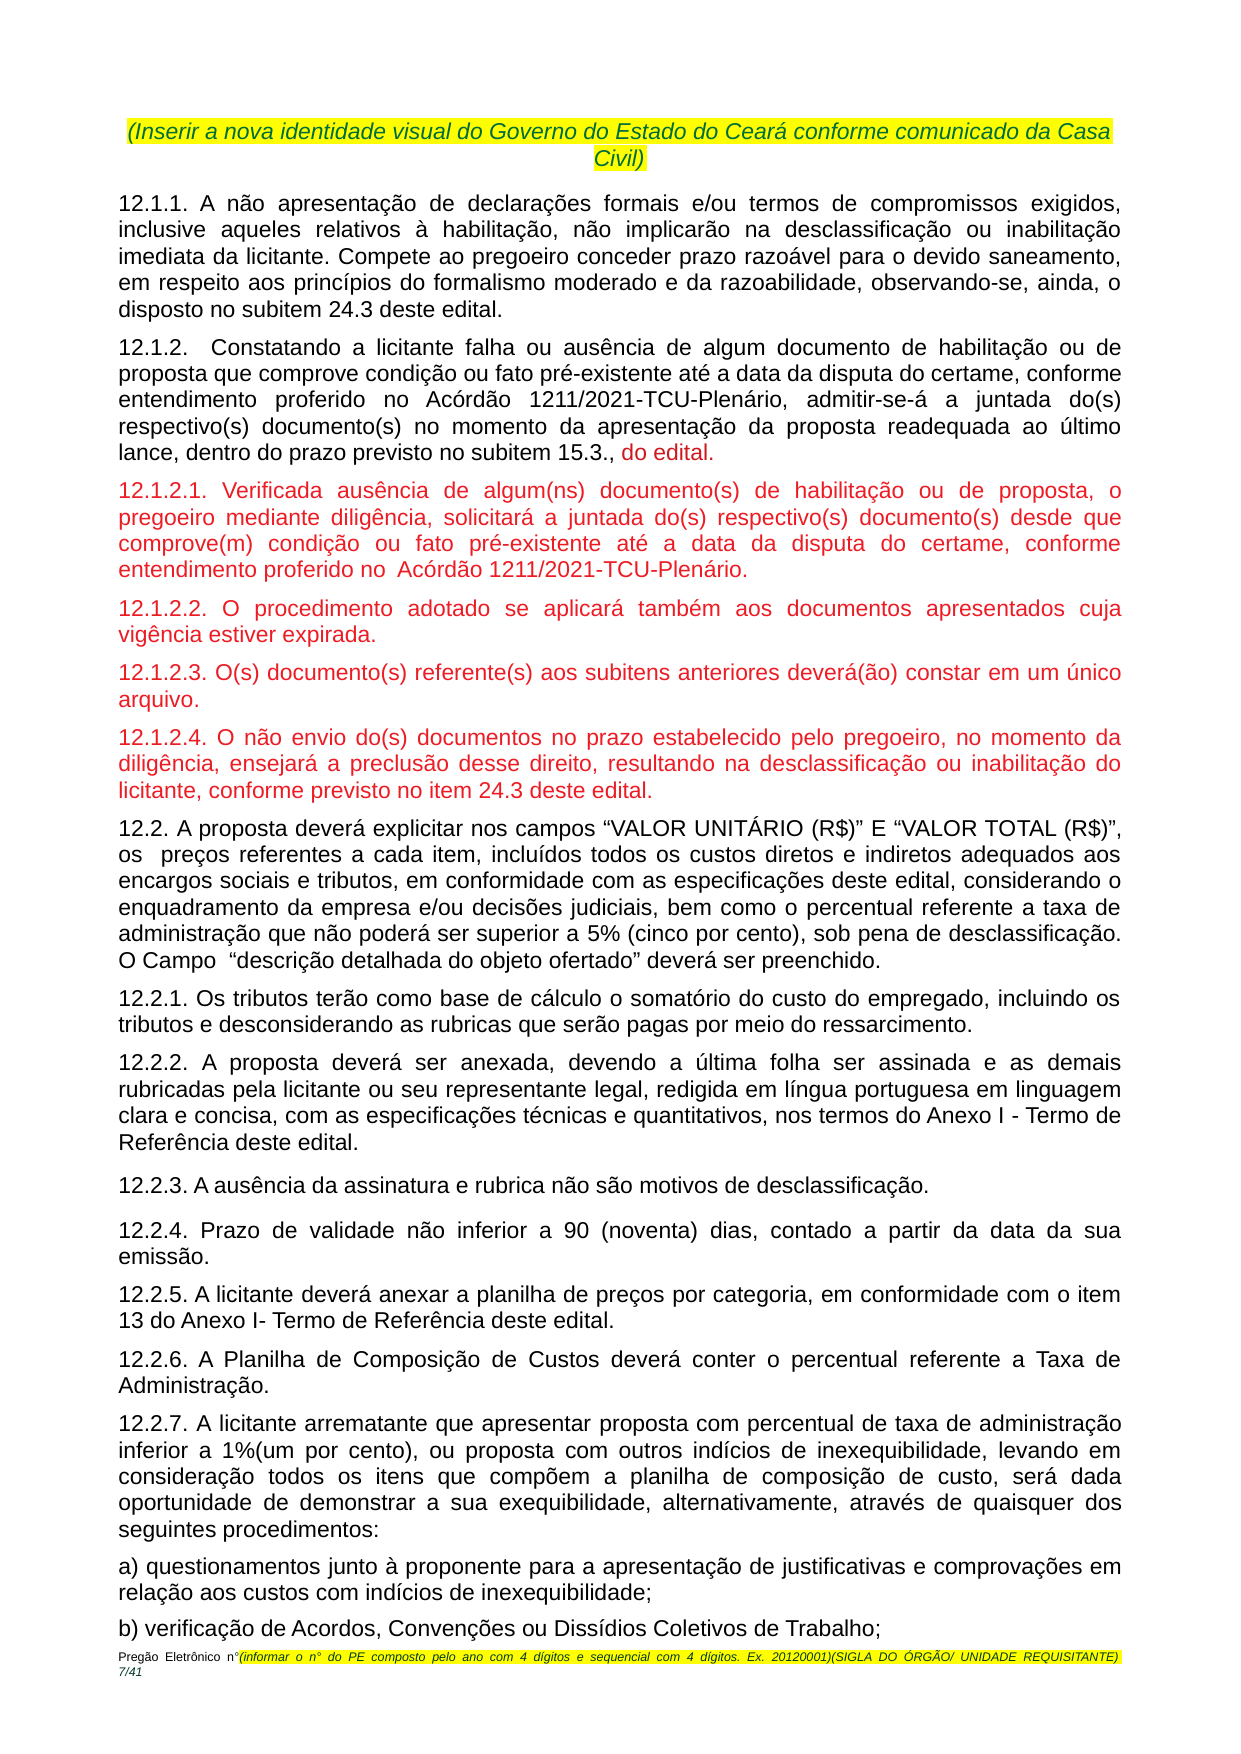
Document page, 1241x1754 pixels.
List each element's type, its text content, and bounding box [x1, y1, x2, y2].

text b) verificação de Acordos, Convenções ou Dissídios Coletivos de Trabalho; [118, 1615, 1122, 1642]
text 12.2.6. A Planilha de Composição de Custos deverá conter o percentual referente a Taxa de Administração. [118, 1346, 1122, 1398]
text 12.2.2. A proposta deverá ser anexada, devendo a última folha ser assinada e as demais rubricadas pela licitante ou seu representante legal, redigida em língua portuguesa em linguagem clara e concisa, com as especificações técnicas e quantitativos, nos termos do Anexo I - Termo de Referência deste edital. [118, 1049, 1122, 1155]
text 12.2.5. A licitante deverá anexar a planilha de preços por categoria, em conformidade com o item 13 do Anexo I- Termo de Referência deste edital. [118, 1281, 1122, 1334]
text 12.1.2.2. O procedimento adotado se aplicará também aos documentos apresentados cuja vigência estiver expirada. [118, 595, 1122, 647]
text 12.1.2.4. O não envio do(s) documentos no prazo estabelecido pelo pregoeiro, no momento da diligência, ensejará a preclusão desse direito, resultando na desclassificação ou inabilitação do licitante, conforme previsto no item 24.3 deste edital. [118, 724, 1122, 803]
text 12.1.2.1. Verificada ausência de algum(ns) documento(s) de habilitação ou de proposta, o pregoeiro mediante diligência, solicitará a juntada do(s) respectivo(s) documento(s) desde que comprove(m) condição ou fato pré-existente até a data da disputa do certame, conforme entendimento proferido no Acórdão 1211/2021-TCU-Plenário. [118, 477, 1122, 583]
text a) questionamentos junto à proponente para a apresentação de justificativas e comprovações em relação aos custos com indícios de inexequibilidade; [118, 1553, 1122, 1605]
text 12.2.4. Prazo de validade não inferior a 90 (noventa) dias, contado a partir da data da sua emissão. [118, 1217, 1122, 1269]
text 12.2.1. Os tributos terão como base de cálculo o somatório do custo do empregado, incluindo os tributos e desconsiderando as rubricas que serão pagas por meio do ressarcimento. [118, 985, 1122, 1037]
text 12.2.7. A licitante arrematante que apresentar proposta com percentual de taxa de administração inferior a 1%(um por cento), ou proposta com outros indícios de inexequibilidade, levando em consideração todos os itens que compõem a planilha de composição de custo, será dada oportunidade de demonstrar a sua exequibilidade, alternativamente, através de quaisquer dos seguintes procedimentos: [118, 1410, 1122, 1542]
text 12.2. A proposta deverá explicitar nos campos “VALOR UNITÁRIO (R$)” E “VALOR TOTAL (R$)”, os preços referentes a cada item, incluídos todos os custos diretos e indiretos adequados aos encargos sociais e tributos, em conformidade com as especificações deste edital, considerando o enquadramento da empresa e/ou decisões judiciais, bem como o percentual referente a taxa de administração que não poderá ser superior a 5% (cinco por cento), sob pena de desclassificação. O Campo “descrição detalhada do objeto ofertado” deverá ser preenchido. [118, 815, 1122, 973]
text 12.2.3. A ausência da assinatura e rubrica não são motivos de desclassificação. [118, 1172, 1122, 1199]
text 12.1.2.3. O(s) documento(s) referente(s) aos subitens anteriores deverá(ão) constar em um único arquivo. [118, 659, 1122, 712]
text 12.1.2. Constatando a licitante falha ou ausência de algum documento de habilitação ou de proposta que comprove condição ou fato pré-existente até a data da disputa do certame, conforme entendimento proferido no Acórdão 1211/2021-TCU-Plenário, admitir-se-á a juntada do(s) respectivo(s) documento(s) no momento da apresentação da proposta readequada ao último lance, dentro do prazo previsto no subitem 15.3., do edital. [118, 334, 1122, 466]
text 12.1.1. A não apresentação de declarações formais e/ou termos de compromissos exigidos, inclusive aqueles relativos à habilitação, não implicarão na desclassificação ou inabilitação imediata da licitante. Compete ao pregoeiro conceder prazo razoável para o devido saneamento, em respeito aos princípios do formalismo moderado e da razoabilidade, observando-se, ainda, o disposto no subitem 24.3 deste edital. [118, 190, 1122, 322]
